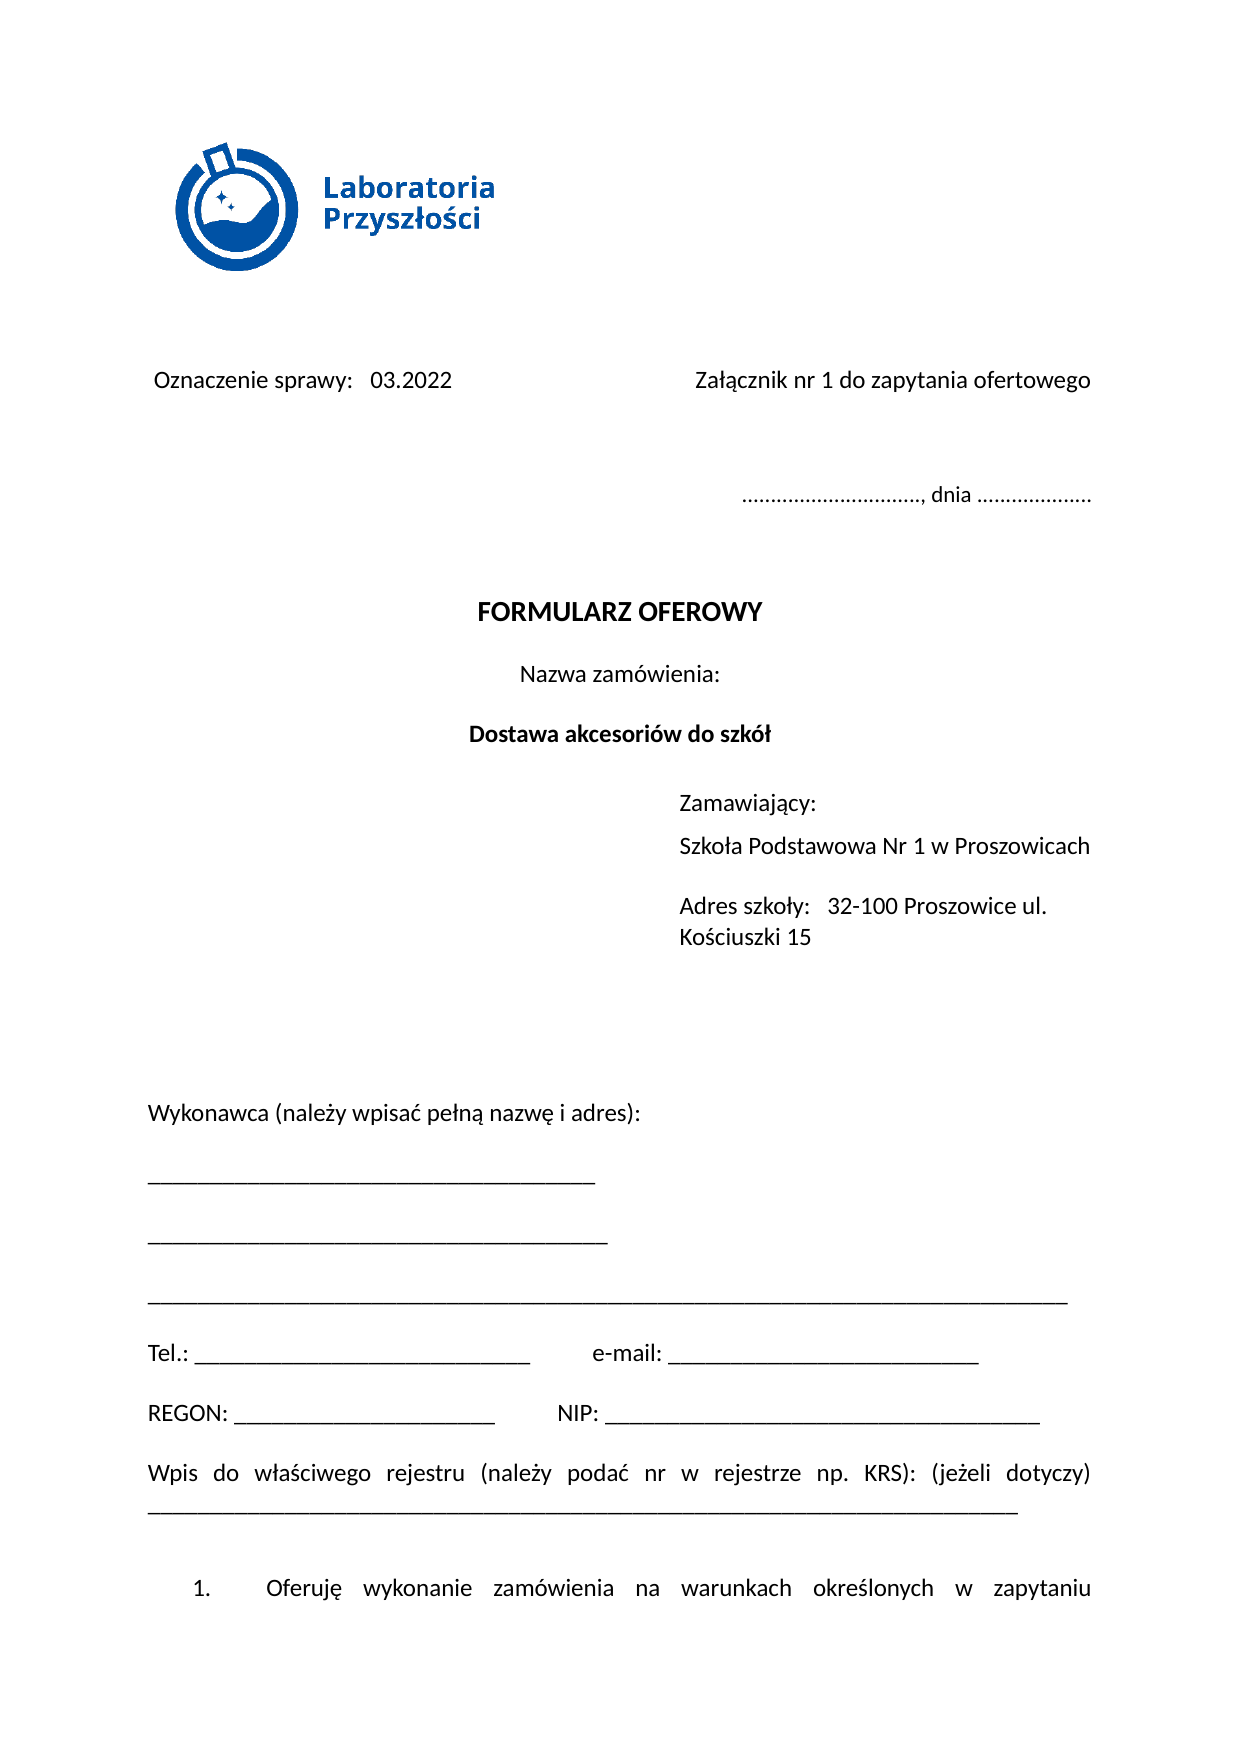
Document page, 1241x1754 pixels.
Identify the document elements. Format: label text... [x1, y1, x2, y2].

list Oferuję wykonanie zamówienia na warunkach określonych w zapytaniu [192, 1572, 1092, 1603]
text ____________________________________ [148, 1157, 1092, 1187]
text Wykonawca (należy wpisać pełną nazwę i adres): [148, 1097, 1092, 1127]
text Tel.: ___________________________ e-mail: _________________________ [148, 1337, 1092, 1367]
text REGON: _____________________ NIP: ___________________________________ [148, 1397, 1092, 1427]
text Adres szkoły: 32-100 Proszowice ul. Kościuszki 15 [679, 890, 1092, 951]
text _____________________________________ [148, 1217, 1092, 1247]
text Zamawiający: [679, 787, 1092, 818]
text Oznaczenie sprawy: 03.2022 Załącznik nr 1 do zapytania ofertowego [148, 364, 1092, 395]
text Szkoła Podstawowa Nr 1 w Proszowicach [679, 830, 1092, 861]
text FORMULARZ OFEROWY [148, 593, 1092, 629]
text Wpis do właściwego rejestru (należy podać nr w rejestrze np. KRS): (jeżeli dotyczy) ______________________________________________________________________ [148, 1457, 1092, 1518]
text __________________________________________________________________________ [148, 1277, 1092, 1307]
text Nazwa zamówienia: [148, 658, 1092, 689]
text ..............................., dnia .................... [148, 480, 1092, 508]
text Dostawa akcesoriów do szkół [148, 718, 1092, 749]
